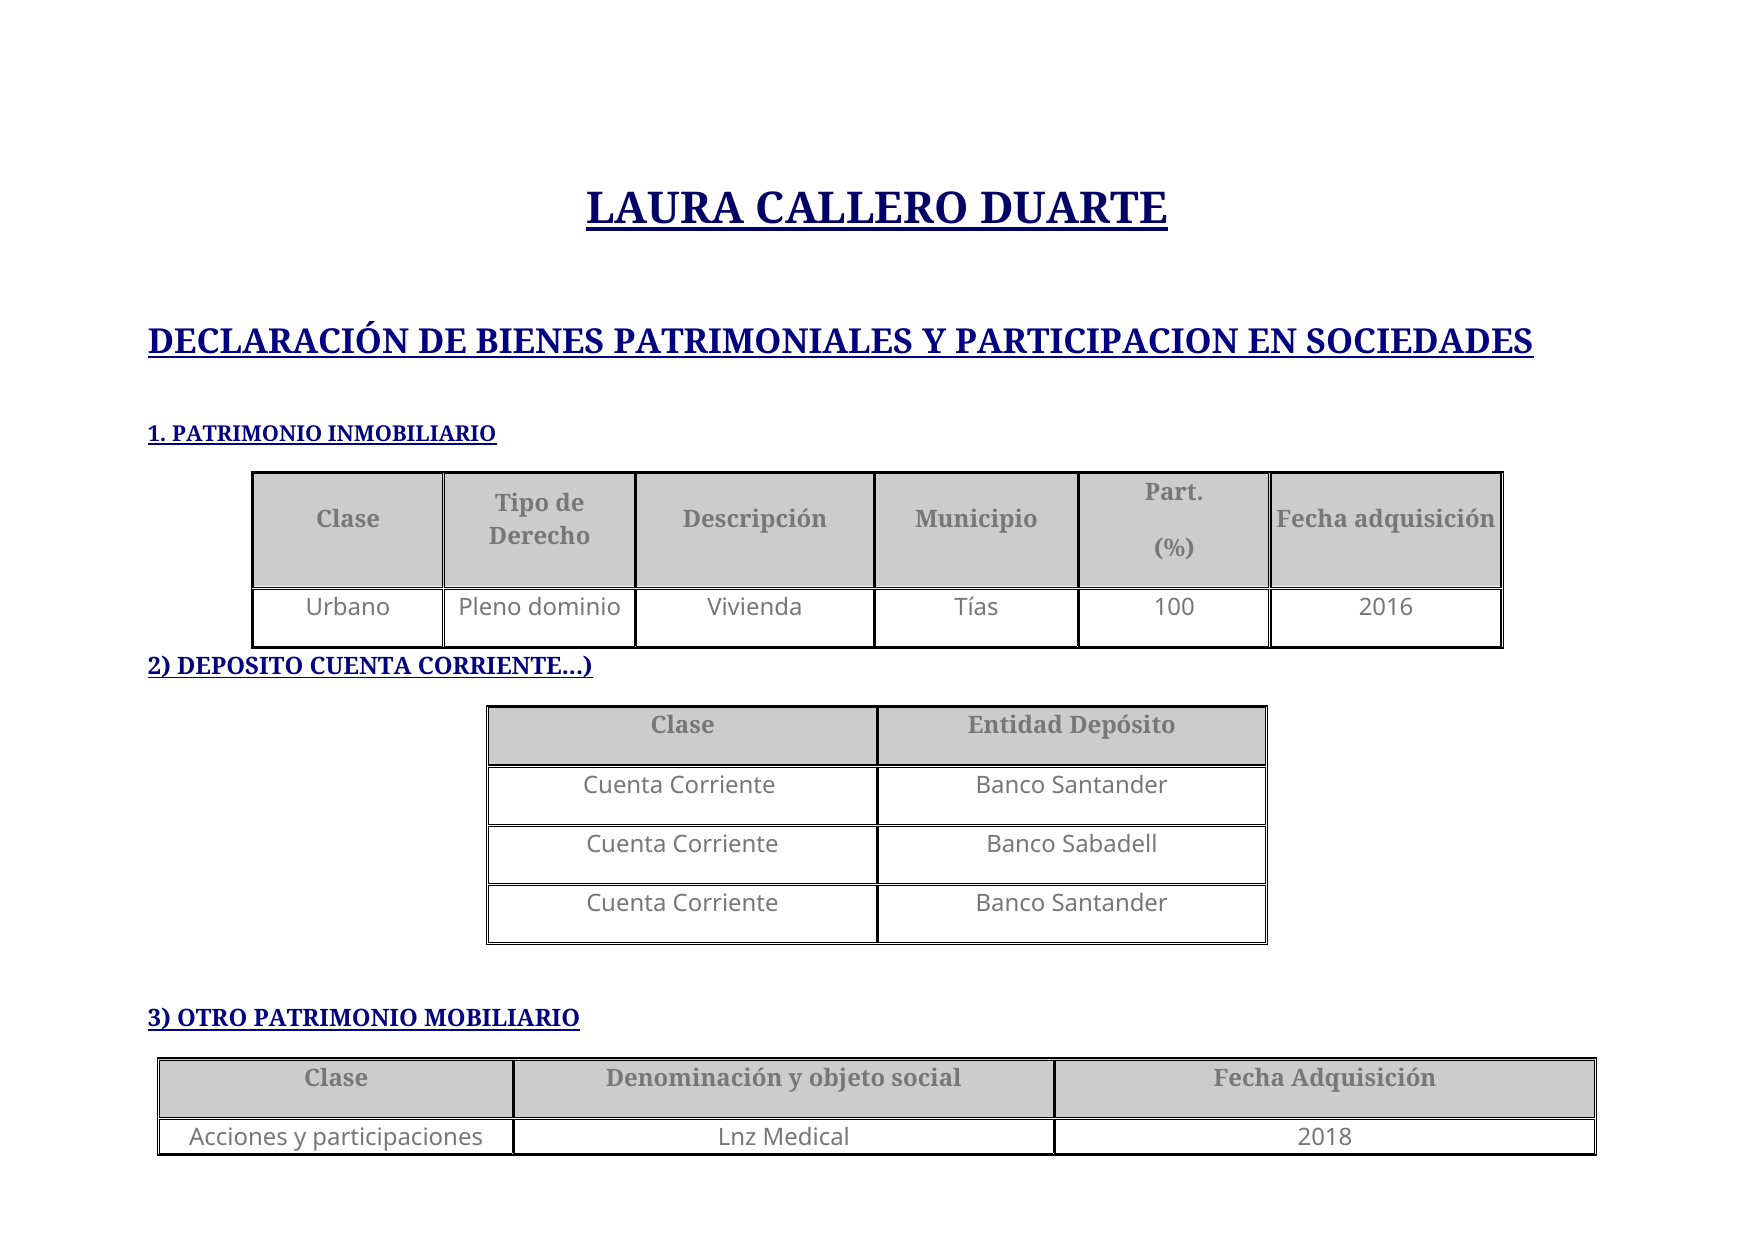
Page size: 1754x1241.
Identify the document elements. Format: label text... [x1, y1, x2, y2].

table_cell Vivienda [637, 590, 873, 646]
table_cell Banco Sabadell [879, 827, 1265, 883]
table_cell 100 [1080, 590, 1268, 646]
table_cell Cuenta Corriente [489, 768, 876, 823]
table_cell Lnz Medical [515, 1120, 1053, 1152]
text 2) DEPOSITO CUENTA CORRIENTE...) [148, 649, 1606, 681]
table_cell Urbano [254, 590, 442, 646]
table_cell Tías [876, 590, 1077, 646]
table_cell Acciones y participaciones [160, 1120, 512, 1152]
text DECLARACIÓN DE BIENES PATRIMONIALES Y PARTICIPACION EN SOCIEDADES [148, 316, 1606, 363]
table_cell Banco Santander [879, 768, 1265, 823]
table_cell 2016 [1272, 590, 1500, 646]
text LAURA CALLERO DUARTE [148, 177, 1606, 237]
table_header Clase [160, 1061, 512, 1117]
table_header Municipio [876, 474, 1077, 586]
table_cell Banco Santander [879, 886, 1265, 942]
table_header Descripción [637, 474, 873, 586]
table_cell 2018 [1056, 1120, 1594, 1152]
table_header Fecha Adquisición [1056, 1061, 1594, 1117]
table_cell Pleno dominio [445, 590, 634, 646]
table_header Entidad Depósito [879, 708, 1265, 764]
subtitle 1. PATRIMONIO INMOBILIARIO [148, 418, 1606, 448]
table_header Denominación y objeto social [515, 1061, 1053, 1117]
table_header Fecha adquisición [1272, 474, 1500, 586]
text 3) OTRO PATRIMONIO MOBILIARIO [148, 1001, 1606, 1034]
table_header Tipo de Derecho [445, 474, 634, 586]
table_header Clase [489, 708, 876, 764]
table_cell Cuenta Corriente [489, 886, 876, 942]
table_header Clase [254, 474, 442, 586]
table_header Part. (%) [1080, 474, 1268, 586]
table_cell Cuenta Corriente [489, 827, 876, 883]
